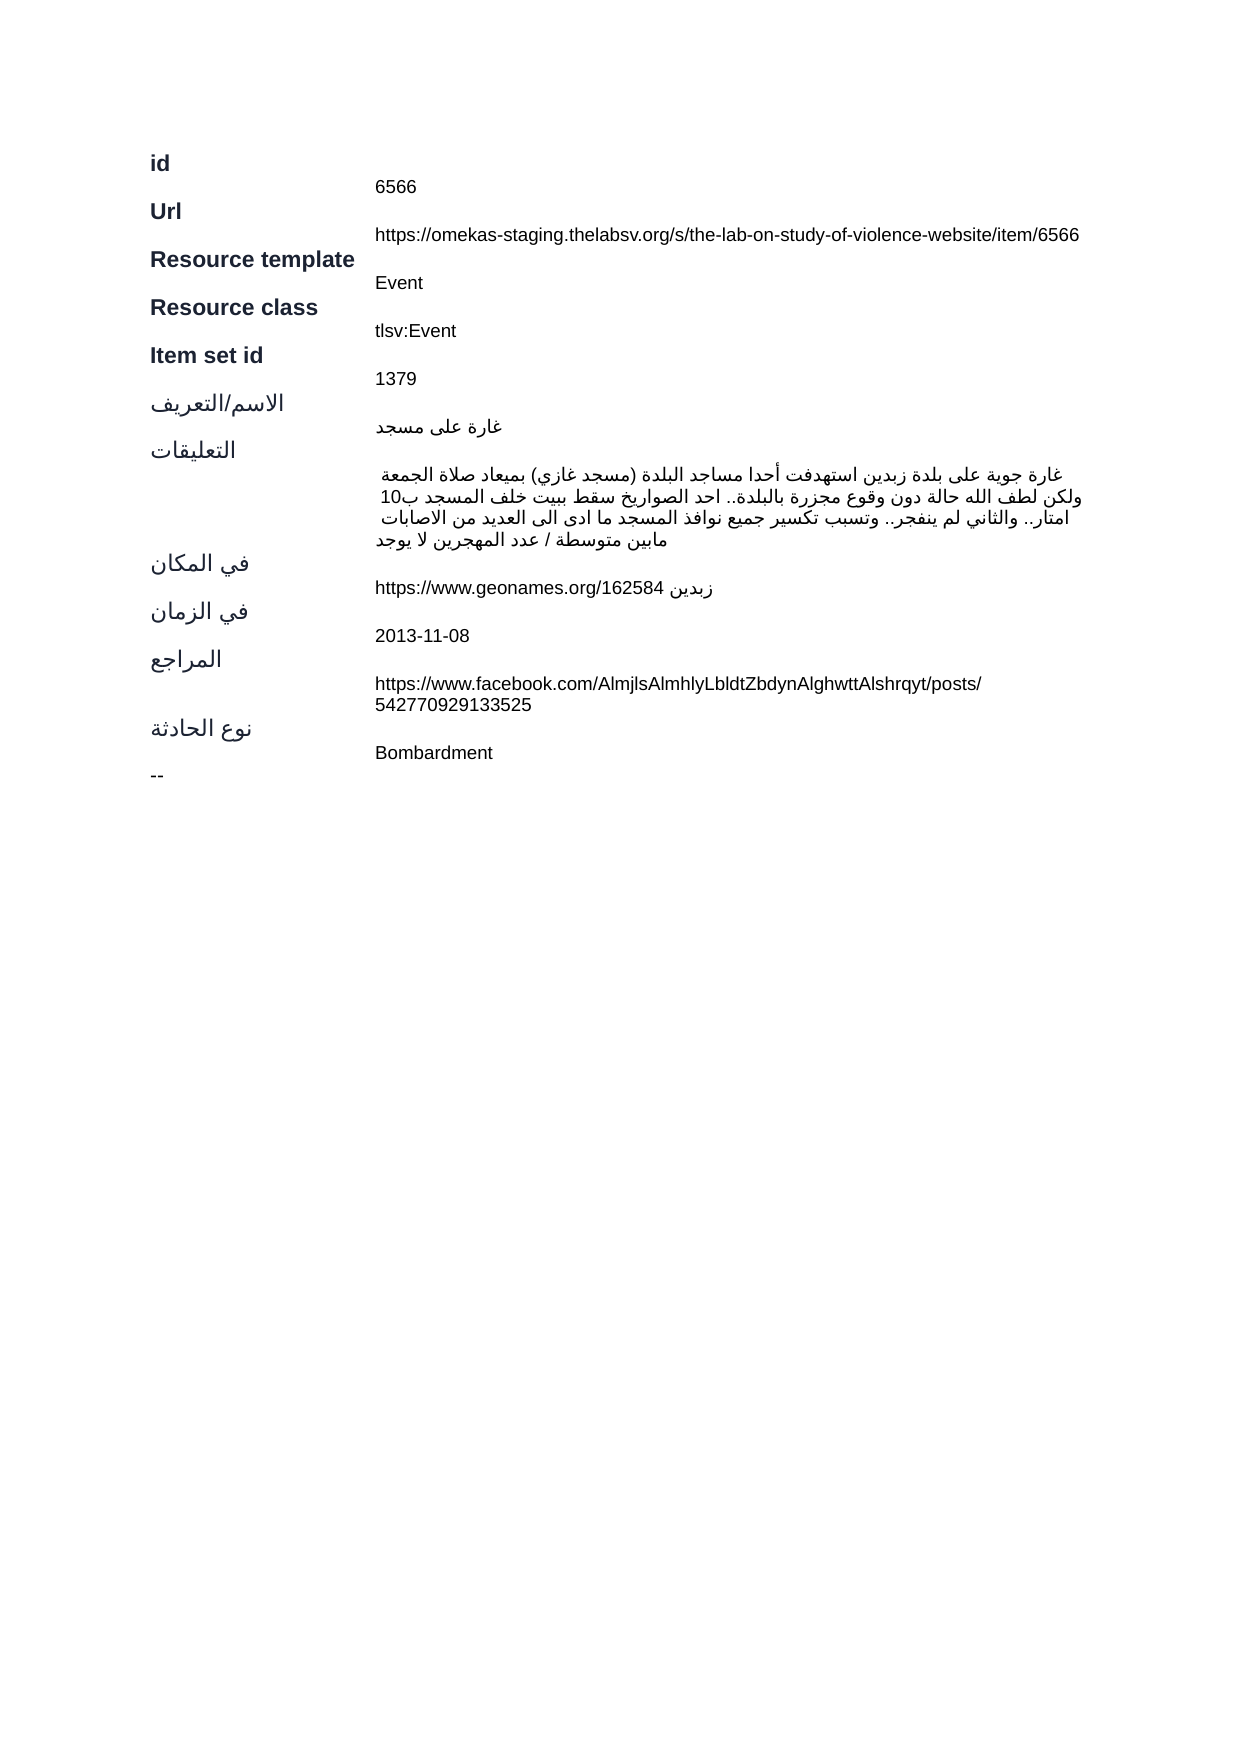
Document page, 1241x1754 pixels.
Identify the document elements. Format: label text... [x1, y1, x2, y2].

text 2013-11-08 [375, 624, 1090, 646]
text 1379 [375, 368, 1090, 389]
text غارة جوية على بلدة زبدين استهدفت أحدا مساجد البلدة (مسجد غازي) بميعاد صلاة الجمعة ولكن لطف الله حالة دون وقوع مجزرة بالبلدة.. احد الصواريخ سقط ببيت خلف المسجد ب10 امتار.. والثاني لم ينفجر.. وتسبب تكسير جميع نوافذ المسجد ما ادى الى العديد من الاصابات مابين متوسطة / عدد المهجرين لا يوجد [375, 464, 1090, 550]
text Item set id [150, 342, 1090, 368]
text 6566 [375, 176, 1090, 198]
text غارة على مسجد [375, 416, 1090, 437]
text -- [150, 763, 1090, 787]
text Resource template [150, 246, 1090, 272]
text https://www.facebook.com/AlmjlsAlmhlyLbldtZbdynAlghwttAlshrqyt/posts/542770929133525 [375, 672, 1090, 715]
text https://omekas-staging.thelabsv.org/s/the-lab-on-study-of-violence-website/item/6566 [375, 224, 1090, 246]
text نوع الحادثة [150, 715, 1090, 742]
text Bombardment [375, 742, 1090, 763]
text Url [150, 198, 1090, 224]
text المراجع [150, 646, 1090, 672]
text id [150, 150, 1090, 176]
text التعليقات [150, 437, 1090, 464]
text Resource class [150, 294, 1090, 320]
text في الزمان [150, 598, 1090, 624]
text في المكان [150, 550, 1090, 576]
text https://www.geonames.org/162584 زبدين [375, 576, 1090, 598]
text Event [375, 272, 1090, 294]
text tlsv:Event [375, 320, 1090, 342]
text الاسم/التعريف [150, 389, 1090, 416]
